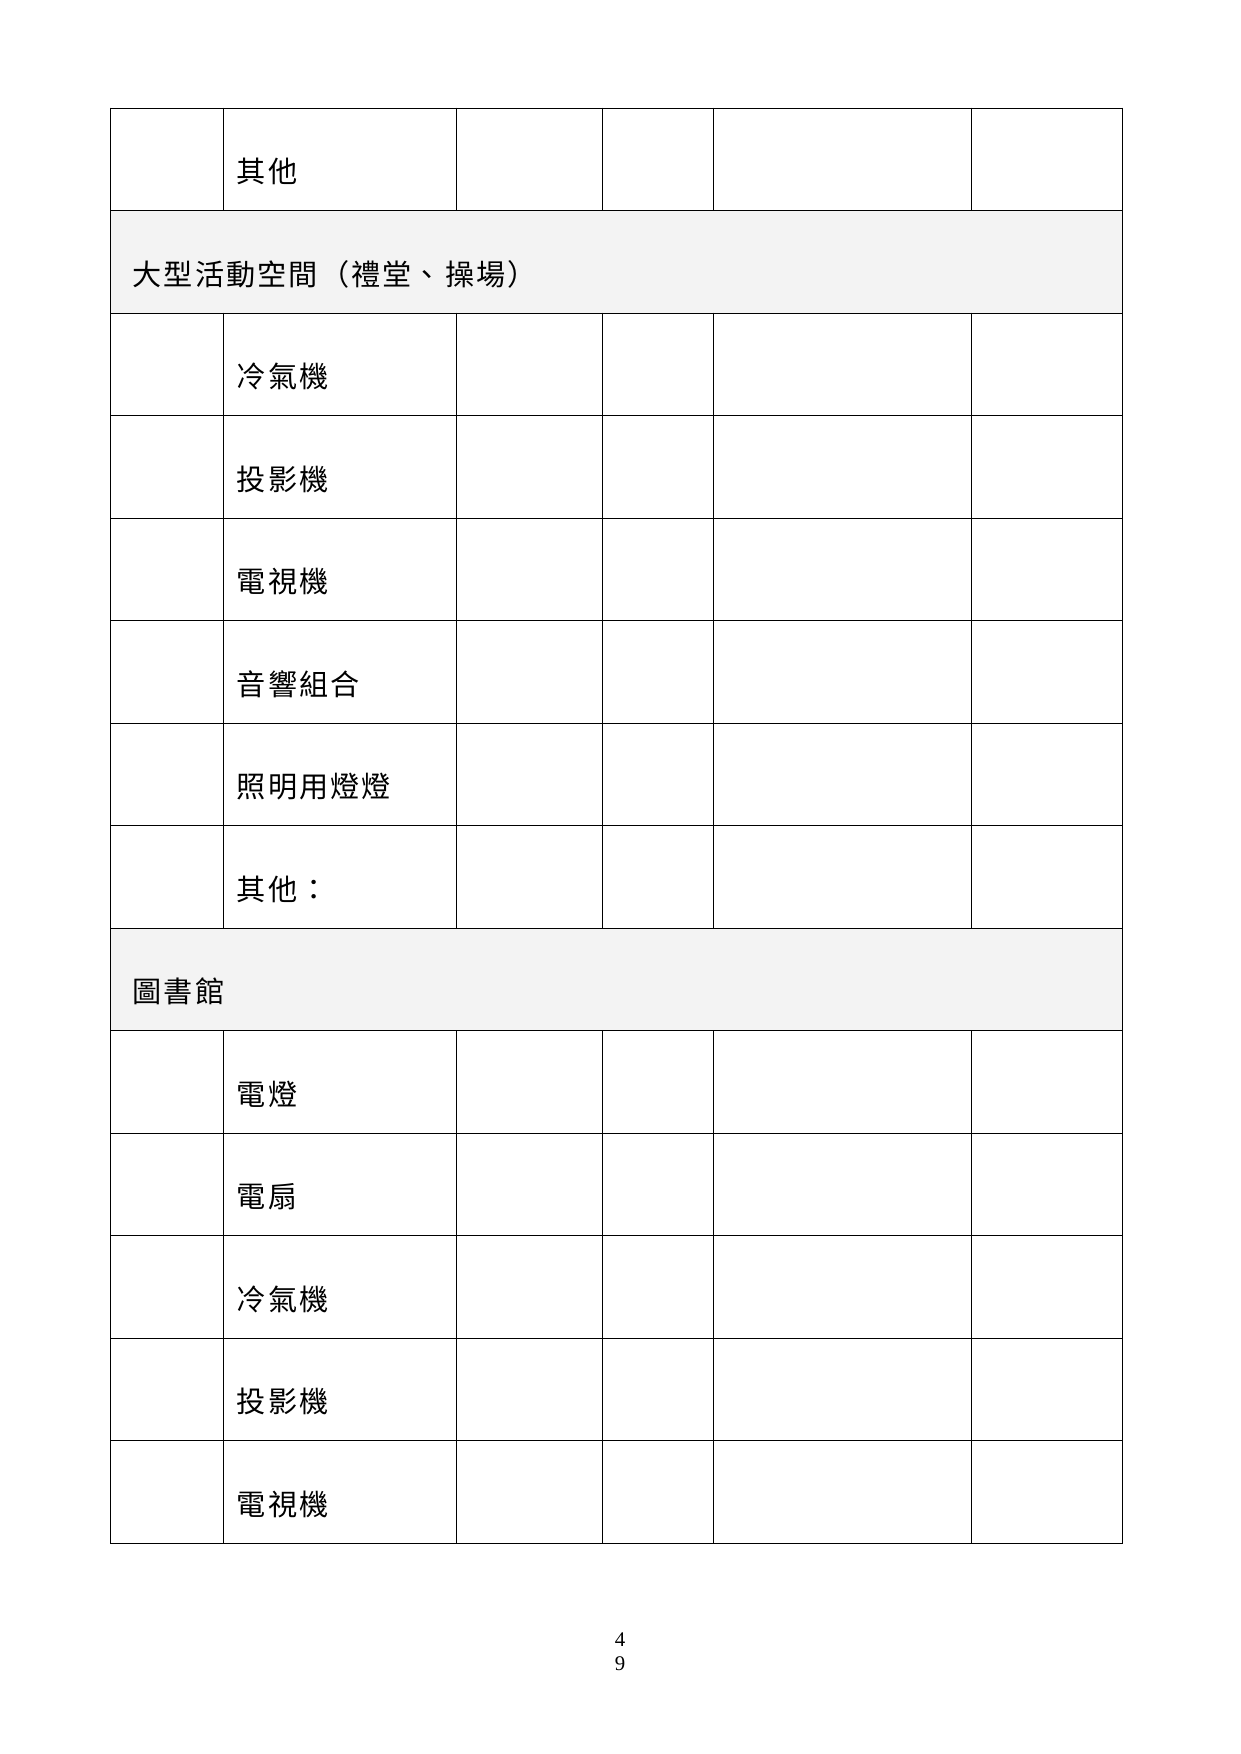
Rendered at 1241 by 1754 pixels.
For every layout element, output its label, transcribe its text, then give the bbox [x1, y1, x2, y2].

table_cell [457, 314, 602, 415]
table_cell [972, 416, 1122, 518]
table_cell [457, 826, 602, 928]
table_cell [603, 826, 713, 928]
table_cell [972, 826, 1122, 928]
table_cell 其他： [224, 826, 456, 928]
table_cell [111, 314, 223, 415]
table_cell [111, 1339, 223, 1440]
table_cell 音響組合 [224, 621, 456, 723]
table_cell [714, 826, 971, 928]
table_cell 冷氣機 [224, 1236, 456, 1338]
table_cell 電視機 [224, 1441, 456, 1543]
table_cell [457, 621, 602, 723]
table_cell [457, 1031, 602, 1133]
table_cell [714, 1339, 971, 1440]
table_cell [603, 1441, 713, 1543]
table_cell [972, 724, 1122, 825]
table_cell [714, 416, 971, 518]
table_cell [111, 724, 223, 825]
table_cell 冷氣機 [224, 314, 456, 415]
table_cell [457, 1134, 602, 1235]
table_cell 照明用燈燈 [224, 724, 456, 825]
table_cell [603, 314, 713, 415]
table_cell 投影機 [224, 416, 456, 518]
table_cell [714, 314, 971, 415]
table_cell [972, 1134, 1122, 1235]
table_cell [457, 724, 602, 825]
table_cell 大型活動空間（禮堂、操場） [111, 211, 1122, 313]
table_cell [972, 1031, 1122, 1133]
table_cell [714, 109, 971, 210]
table_cell [972, 1236, 1122, 1338]
table_cell [714, 1236, 971, 1338]
table_cell [111, 1236, 223, 1338]
table_cell [457, 416, 602, 518]
table_cell [457, 1339, 602, 1440]
table_cell 電視機 [224, 519, 456, 620]
table_cell [714, 1134, 971, 1235]
table_cell [603, 621, 713, 723]
table_cell [111, 519, 223, 620]
table_cell [714, 1441, 971, 1543]
table_cell [972, 1441, 1122, 1543]
table_cell [603, 1031, 713, 1133]
table_cell [457, 109, 602, 210]
table_cell [111, 826, 223, 928]
table_cell 圖書館 [111, 929, 1122, 1030]
table_cell [457, 1236, 602, 1338]
table_cell [714, 1031, 971, 1133]
table_cell [972, 109, 1122, 210]
table_cell [457, 1441, 602, 1543]
table_cell [111, 1441, 223, 1543]
table_cell [457, 519, 602, 620]
table_cell 投影機 [224, 1339, 456, 1440]
table_cell [603, 519, 713, 620]
table_cell 電扇 [224, 1134, 456, 1235]
table_cell 電燈 [224, 1031, 456, 1133]
table_cell [603, 724, 713, 825]
table_cell [972, 1339, 1122, 1440]
table_cell [972, 314, 1122, 415]
table_cell [603, 1339, 713, 1440]
table_cell [111, 1031, 223, 1133]
table_cell 其他 [224, 109, 456, 210]
table_cell [714, 621, 971, 723]
table_cell [603, 1134, 713, 1235]
table_cell [972, 519, 1122, 620]
table_cell [111, 109, 223, 210]
table_cell [603, 109, 713, 210]
table_cell [111, 1134, 223, 1235]
table_cell [714, 724, 971, 825]
table_cell [972, 621, 1122, 723]
table_cell [111, 621, 223, 723]
table_cell [603, 1236, 713, 1338]
table_cell [603, 416, 713, 518]
table_cell [111, 416, 223, 518]
table_cell [714, 519, 971, 620]
